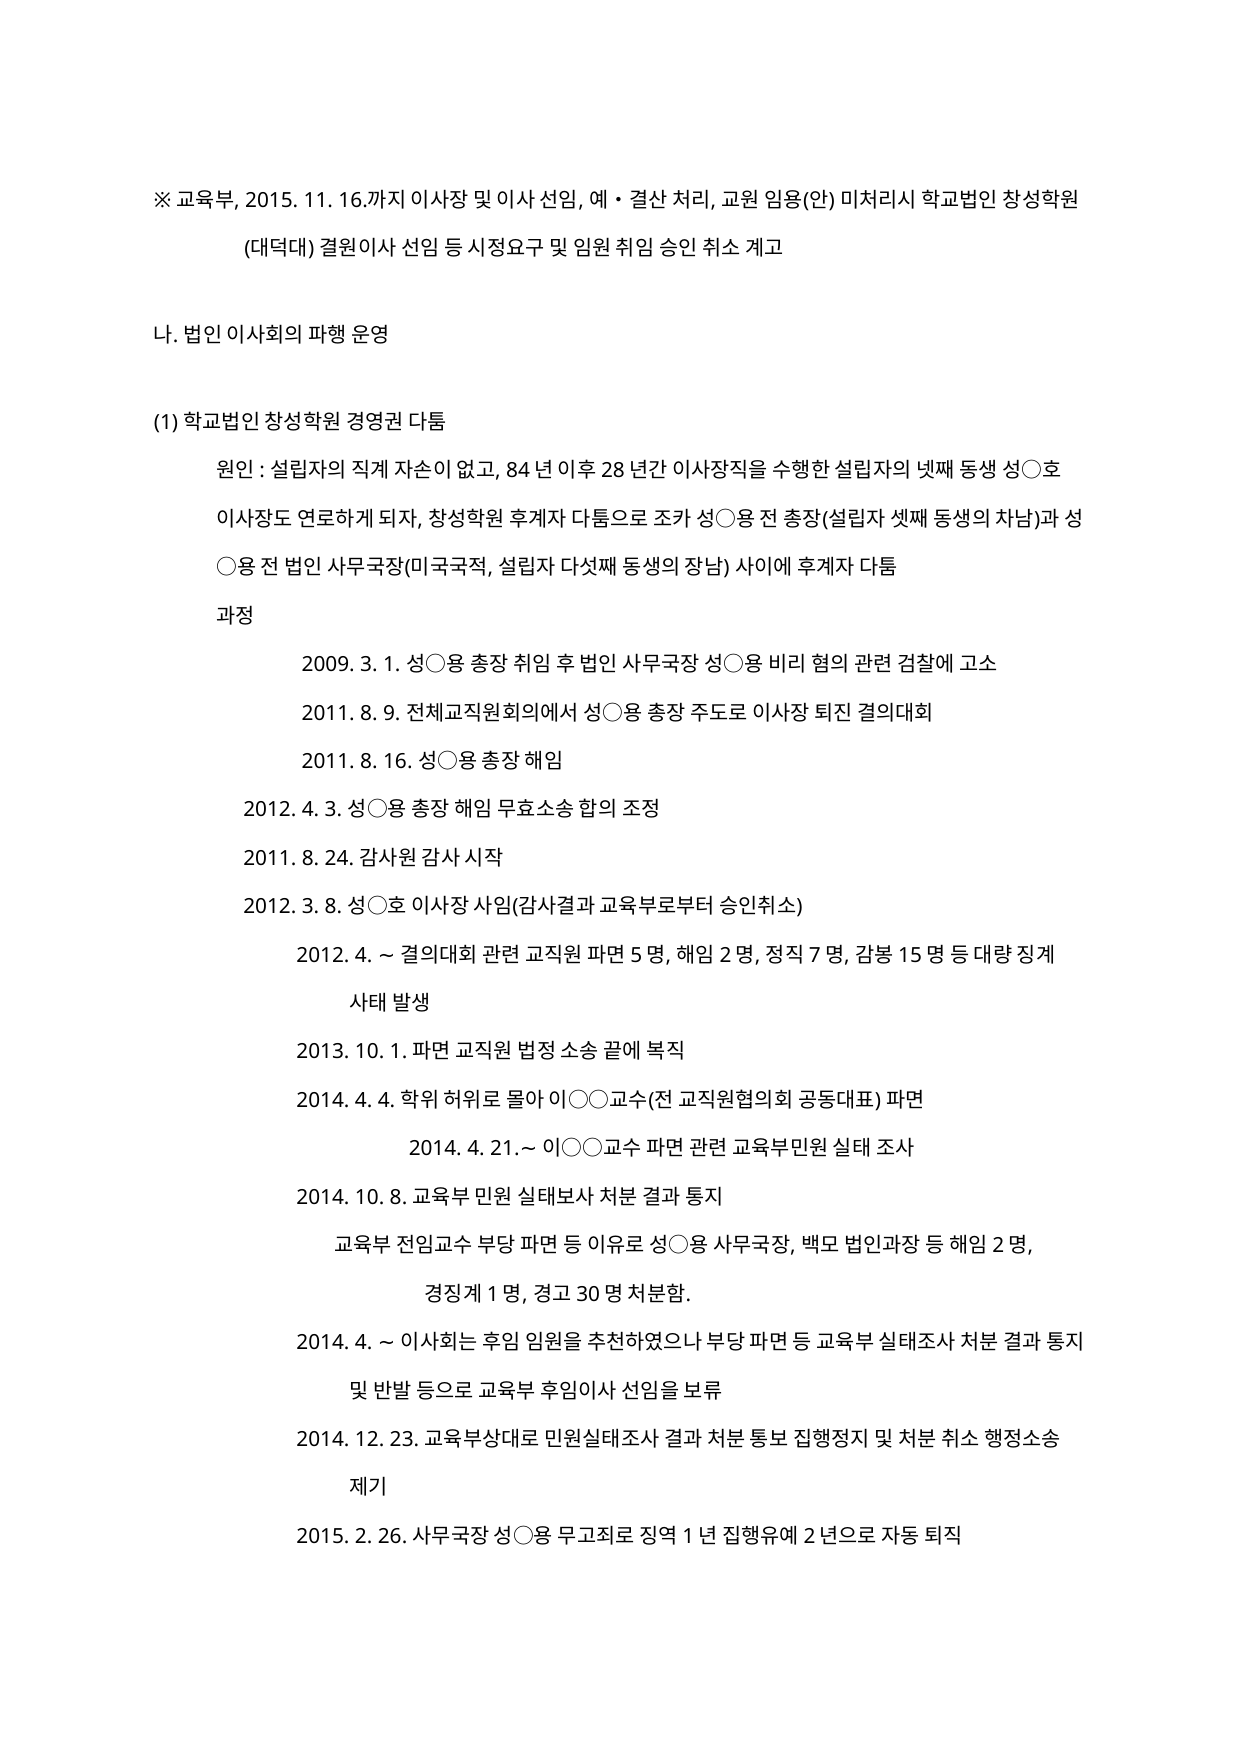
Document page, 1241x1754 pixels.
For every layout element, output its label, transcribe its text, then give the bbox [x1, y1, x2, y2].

text 나. 법인 이사회의 파행 운영 [153, 318, 1087, 349]
text 2012. 4. ∼ 결의대회 관련 교직원 파면 5명, 해임 2명, 정직 7명, 감봉 15명 등 대량 징계 사태 발생 [296, 938, 1087, 1017]
text 2009. 3. 1. 성○용 총장 취임 후 법인 사무국장 성○용 비리 혐의 관련 검찰에 고소 [301, 647, 1087, 678]
text 2014. 4. 4. 학위 허위로 몰아 이○○교수(전 교직원협의회 공동대표) 파면 [296, 1083, 1087, 1113]
text 2014. 12. 23. 교육부상대로 민원실태조사 결과 처분 통보 집행정지 및 처분 취소 행정소송 제기 [296, 1422, 1087, 1501]
text 2011. 8. 24. 감사원 감사 시작 [243, 841, 1087, 871]
text 2011. 8. 9. 전체교직원회의에서 성○용 총장 주도로 이사장 퇴진 결의대회 [301, 696, 1087, 726]
text 2015. 2. 26. 사무국장 성○용 무고죄로 징역 1년 집행유예 2년으로 자동 퇴직 [296, 1519, 1087, 1549]
text ※ 교육부, 2015. 11. 16.까지 이사장 및 이사 선임, 예‧결산 처리, 교원 임용(안) 미처리시 학교법인 창성학원(대덕대) 결원이사 선임 등 시정요구 및 임원 취임 승인 취소 계고 [153, 183, 1087, 262]
text 2011. 8. 16. 성○용 총장 해임 [301, 744, 1087, 774]
text 2014. 4. 21.∼ 이○○교수 파면 관련 교육부민원 실태 조사 [408, 1132, 1087, 1162]
text 2012. 3. 8. 성○호 이사장 사임(감사결과 교육부로부터 승인취소) [243, 889, 1087, 920]
text (1) 학교법인 창성학원 경영권 다툼 [153, 405, 1087, 436]
text 2013. 10. 1. 파면 교직원 법정 소송 끝에 복직 [296, 1035, 1087, 1065]
text 과정 [216, 599, 1087, 629]
text 2012. 4. 3. 성○용 총장 해임 무효소송 합의 조정 [243, 793, 1087, 823]
text 2014. 10. 8. 교육부 민원 실태보사 처분 결과 통지 [296, 1180, 1087, 1210]
text 2014. 4. ∼ 이사회는 후임 임원을 추천하였으나 부당 파면 등 교육부 실태조사 처분 결과 통지 및 반발 등으로 교육부 후임이사 선임을 보류 [296, 1325, 1087, 1404]
text 원인 : 설립자의 직계 자손이 없고, 84년 이후 28년간 이사장직을 수행한 설립자의 넷째 동생 성○호 이사장도 연로하게 되자, 창성학원 후계자 다툼으로 조카 성○용 전 총장(설립자 셋째 동생의 차남)과 성○용 전 법인 사무국장(미국국적, 설립자 다섯째 동생의 장남) 사이에 후계자 다툼 [216, 454, 1087, 581]
text 교육부 전임교수 부당 파면 등 이유로 성○용 사무국장, 백모 법인과장 등 해임 2명, 경징계 1명, 경고 30명 처분함. [334, 1228, 1087, 1307]
